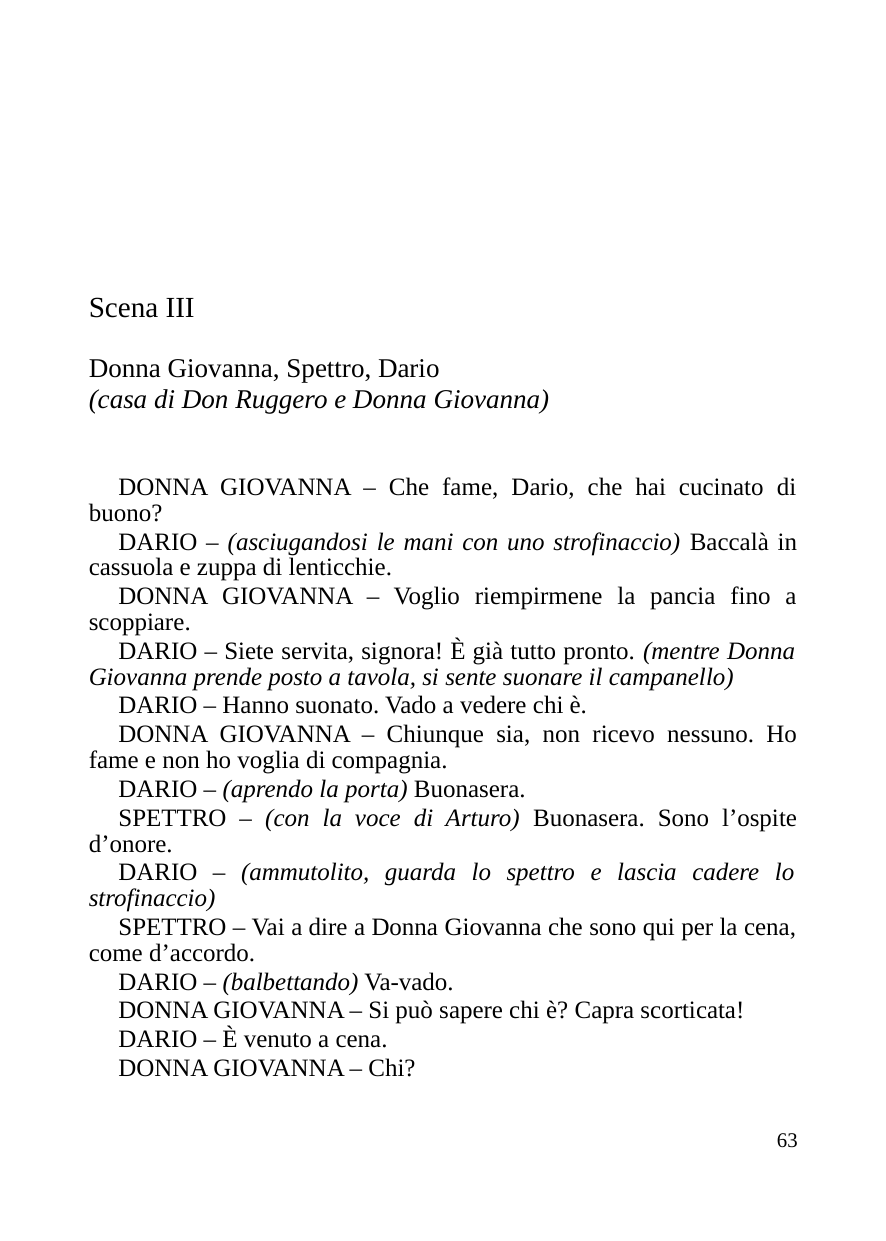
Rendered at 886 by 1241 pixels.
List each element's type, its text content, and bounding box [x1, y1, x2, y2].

text SPETTRO – (con la voce di Arturo) Buonasera. Sono l’ospite d’onore. [88, 803, 797, 857]
text (casa di Don Ruggero e Donna Giovanna) [88, 383, 797, 414]
text SPETTRO – Vai a dire a Donna Giovanna che sono qui per la cena, come d’accordo. [88, 912, 797, 967]
text DARIO – (ammutolito, guarda lo spettro e lascia cadere lo strofinaccio) [88, 857, 797, 912]
text DARIO – (aprendo la porta) Buonasera. [88, 774, 797, 803]
text DONNA GIOVANNA – Voglio riempirmene la pancia fino a scoppiare. [88, 581, 797, 636]
text DONNA GIOVANNA – Chiunque sia, non ricevo nessuno. Ho fame e non ho voglia di compagnia. [88, 719, 797, 774]
text Scena III [88, 290, 797, 323]
text Donna Giovanna, Spettro, Dario [88, 352, 797, 383]
text DARIO – (balbettando) Va-vado. [88, 967, 797, 996]
text DARIO – (asciugandosi le mani con uno strofinaccio) Baccalà in cassuola e zuppa di lenticchie. [88, 527, 797, 581]
text DONNA GIOVANNA – Si può sapere chi è? Capra scorticata! [88, 996, 797, 1024]
text DARIO – Hanno suonato. Vado a vedere chi è. [88, 691, 797, 719]
text DONNA GIOVANNA – Chi? [88, 1053, 797, 1082]
text DARIO – Siete servita, signora! È già tutto pronto. (mentre Donna Giovanna prende posto a tavola, si sente suonare il campanello) [88, 636, 797, 691]
text DARIO – È venuto a cena. [88, 1024, 797, 1053]
text DONNA GIOVANNA – Che fame, Dario, che hai cucinato di buono? [88, 472, 797, 527]
